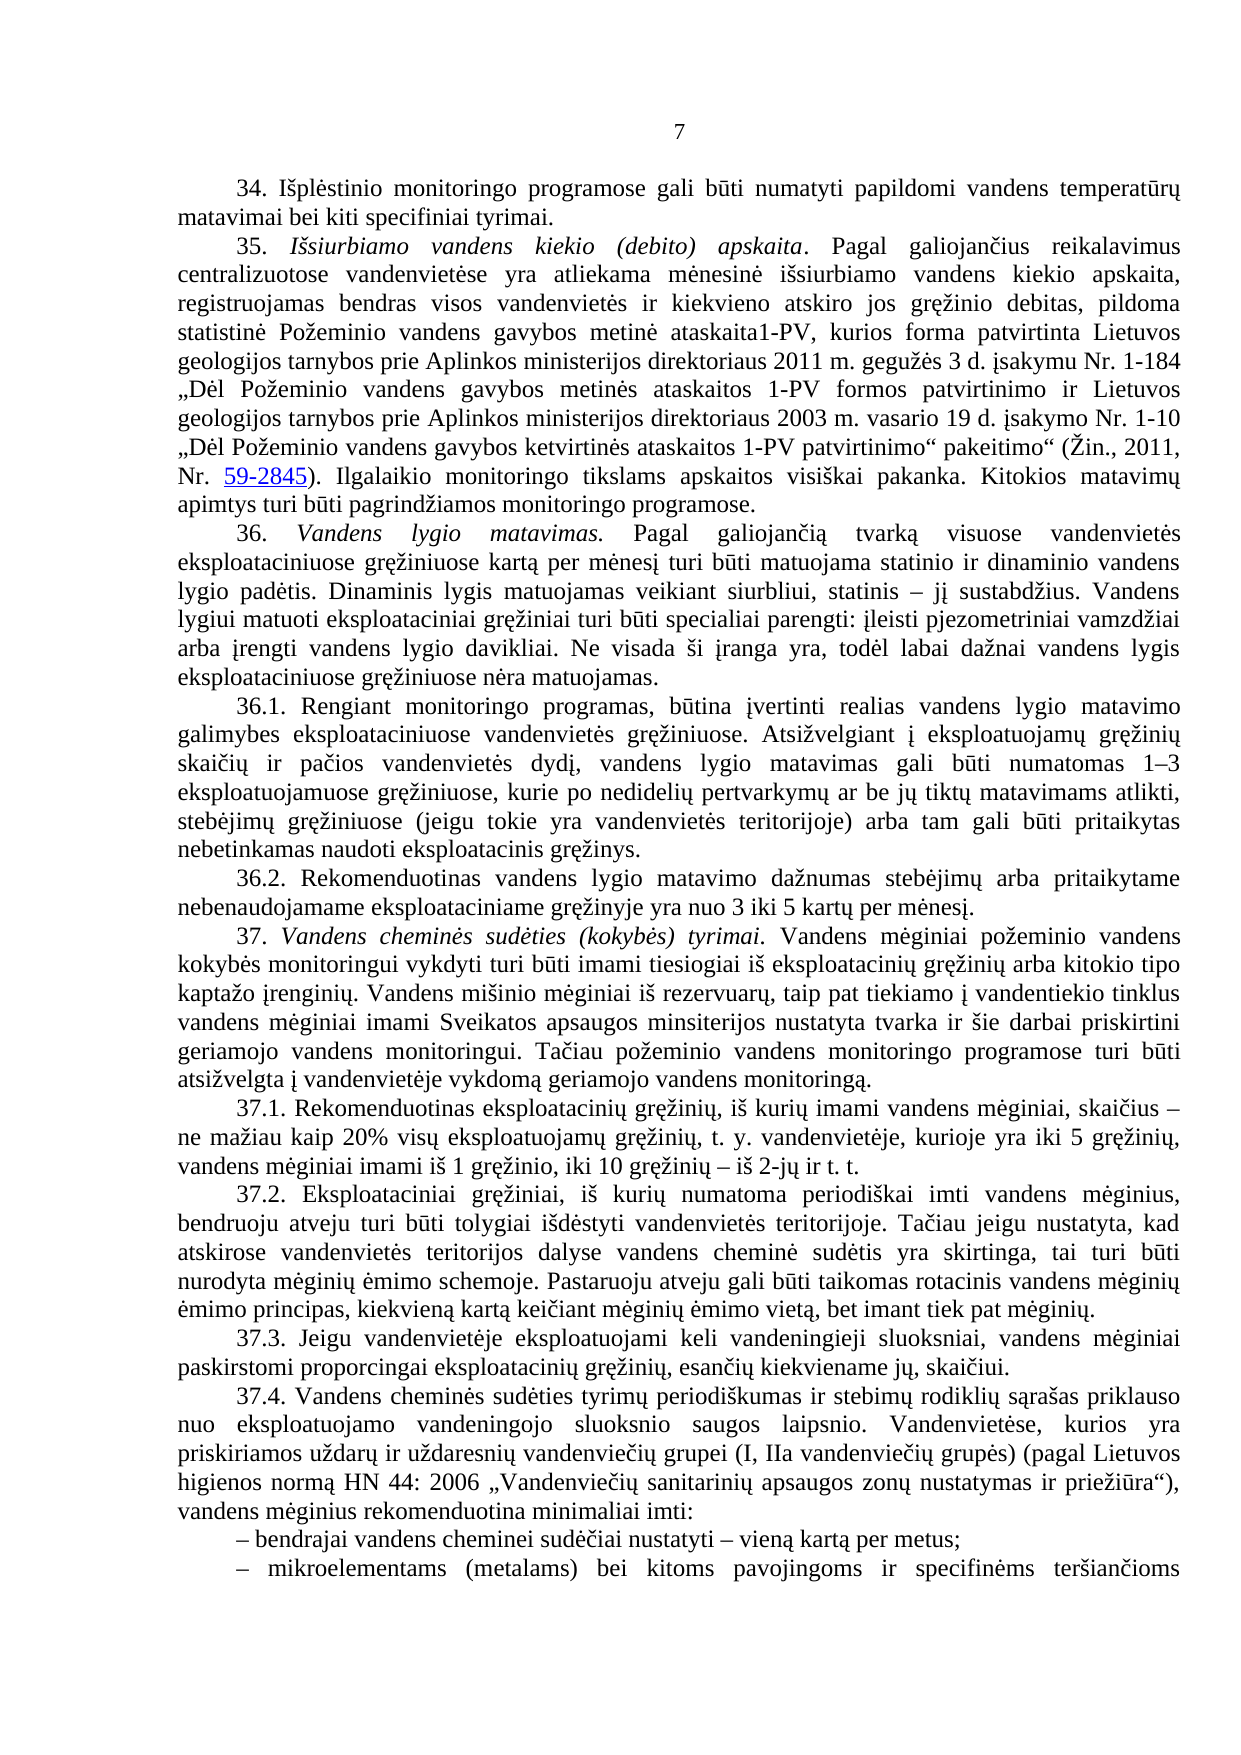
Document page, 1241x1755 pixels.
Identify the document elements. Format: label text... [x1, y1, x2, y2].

text 37.4. Vandens cheminės sudėties tyrimų periodiškumas ir stebimų rodiklių sąrašas priklauso nuo eksploatuojamo vandeningojo sluoksnio saugos laipsnio. Vandenvietėse, kurios yra priskiriamos uždarų ir uždaresnių vandenviečių grupei (I, IIa vandenviečių grupės) (pagal Lietuvos higienos normą HN 44: 2006 „Vandenviečių sanitarinių apsaugos zonų nustatymas ir priežiūra“), vandens mėginius rekomenduotina minimaliai imti: [177, 1381, 1181, 1524]
text 36.1. Rengiant monitoringo programas, būtina įvertinti realias vandens lygio matavimo galimybes eksploataciniuose vandenvietės gręžiniuose. Atsižvelgiant į eksploatuojamų gręžinių skaičių ir pačios vandenvietės dydį, vandens lygio matavimas gali būti numatomas 1–3 eksploatuojamuose gręžiniuose, kurie po nedidelių pertvarkymų ar be jų tiktų matavimams atlikti, stebėjimų gręžiniuose (jeigu tokie yra vandenvietės teritorijoje) arba tam gali būti pritaikytas nebetinkamas naudoti eksploatacinis gręžinys. [177, 691, 1181, 863]
text – bendrajai vandens cheminei sudėčiai nustatyti – vieną kartą per metus; [177, 1524, 1181, 1553]
text 35. Išsiurbiamo vandens kiekio (debito) apskaita. Pagal galiojančius reikalavimus centralizuotose vandenvietėse yra atliekama mėnesinė išsiurbiamo vandens kiekio apskaita, registruojamas bendras visos vandenvietės ir kiekvieno atskiro jos gręžinio debitas, pildoma statistinė Požeminio vandens gavybos metinė ataskaita1-PV, kurios forma patvirtinta Lietuvos geologijos tarnybos prie Aplinkos ministerijos direktoriaus 2011 m. gegužės 3 d. įsakymu Nr. 1-184 „Dėl Požeminio vandens gavybos metinės ataskaitos 1-PV formos patvirtinimo ir Lietuvos geologijos tarnybos prie Aplinkos ministerijos direktoriaus 2003 m. vasario 19 d. įsakymo Nr. 1-10 „Dėl Požeminio vandens gavybos ketvirtinės ataskaitos 1-PV patvirtinimo“ pakeitimo“ (Žin., 2011, Nr. 59-2845). Ilgalaikio monitoringo tikslams apskaitos visiškai pakanka. Kitokios matavimų apimtys turi būti pagrindžiamos monitoringo programose. [177, 231, 1181, 518]
text 37.3. Jeigu vandenvietėje eksploatuojami keli vandeningieji sluoksniai, vandens mėginiai paskirstomi proporcingai eksploatacinių gręžinių, esančių kiekviename jų, skaičiui. [177, 1323, 1181, 1381]
text 37.1. Rekomenduotinas eksploatacinių gręžinių, iš kurių imami vandens mėginiai, skaičius – ne mažiau kaip 20% visų eksploatuojamų gręžinių, t. y. vandenvietėje, kurioje yra iki 5 gręžinių, vandens mėginiai imami iš 1 gręžinio, iki 10 gręžinių – iš 2-jų ir t. t. [177, 1093, 1181, 1179]
text 36.2. Rekomenduotinas vandens lygio matavimo dažnumas stebėjimų arba pritaikytame nebenaudojamame eksploataciniame gręžinyje yra nuo 3 iki 5 kartų per mėnesį. [177, 863, 1181, 921]
text 37. Vandens cheminės sudėties (kokybės) tyrimai. Vandens mėginiai požeminio vandens kokybės monitoringui vykdyti turi būti imami tiesiogiai iš eksploatacinių gręžinių arba kitokio tipo kaptažo įrenginių. Vandens mišinio mėginiai iš rezervuarų, taip pat tiekiamo į vandentiekio tinklus vandens mėginiai imami Sveikatos apsaugos minsiterijos nustatyta tvarka ir šie darbai priskirtini geriamojo vandens monitoringui. Tačiau požeminio vandens monitoringo programose turi būti atsižvelgta į vandenvietėje vykdomą geriamojo vandens monitoringą. [177, 921, 1181, 1093]
text – mikroelementams (metalams) bei kitoms pavojingoms ir specifinėms teršiančioms [177, 1553, 1181, 1582]
text 36. Vandens lygio matavimas. Pagal galiojančią tvarką visuose vandenvietės eksploataciniuose gręžiniuose kartą per mėnesį turi būti matuojama statinio ir dinaminio vandens lygio padėtis. Dinaminis lygis matuojamas veikiant siurbliui, statinis – jį sustabdžius. Vandens lygiui matuoti eksploataciniai gręžiniai turi būti specialiai parengti: įleisti pjezometriniai vamzdžiai arba įrengti vandens lygio davikliai. Ne visada ši įranga yra, todėl labai dažnai vandens lygis eksploataciniuose gręžiniuose nėra matuojamas. [177, 518, 1181, 691]
text 37.2. Eksploataciniai gręžiniai, iš kurių numatoma periodiškai imti vandens mėginius, bendruoju atveju turi būti tolygiai išdėstyti vandenvietės teritorijoje. Tačiau jeigu nustatyta, kad atskirose vandenvietės teritorijos dalyse vandens cheminė sudėtis yra skirtinga, tai turi būti nurodyta mėginių ėmimo schemoje. Pastaruoju atveju gali būti taikomas rotacinis vandens mėginių ėmimo principas, kiekvieną kartą keičiant mėginių ėmimo vietą, bet imant tiek pat mėginių. [177, 1179, 1181, 1323]
text 34. Išplėstinio monitoringo programose gali būti numatyti papildomi vandens temperatūrų matavimai bei kiti specifiniai tyrimai. [177, 173, 1181, 231]
